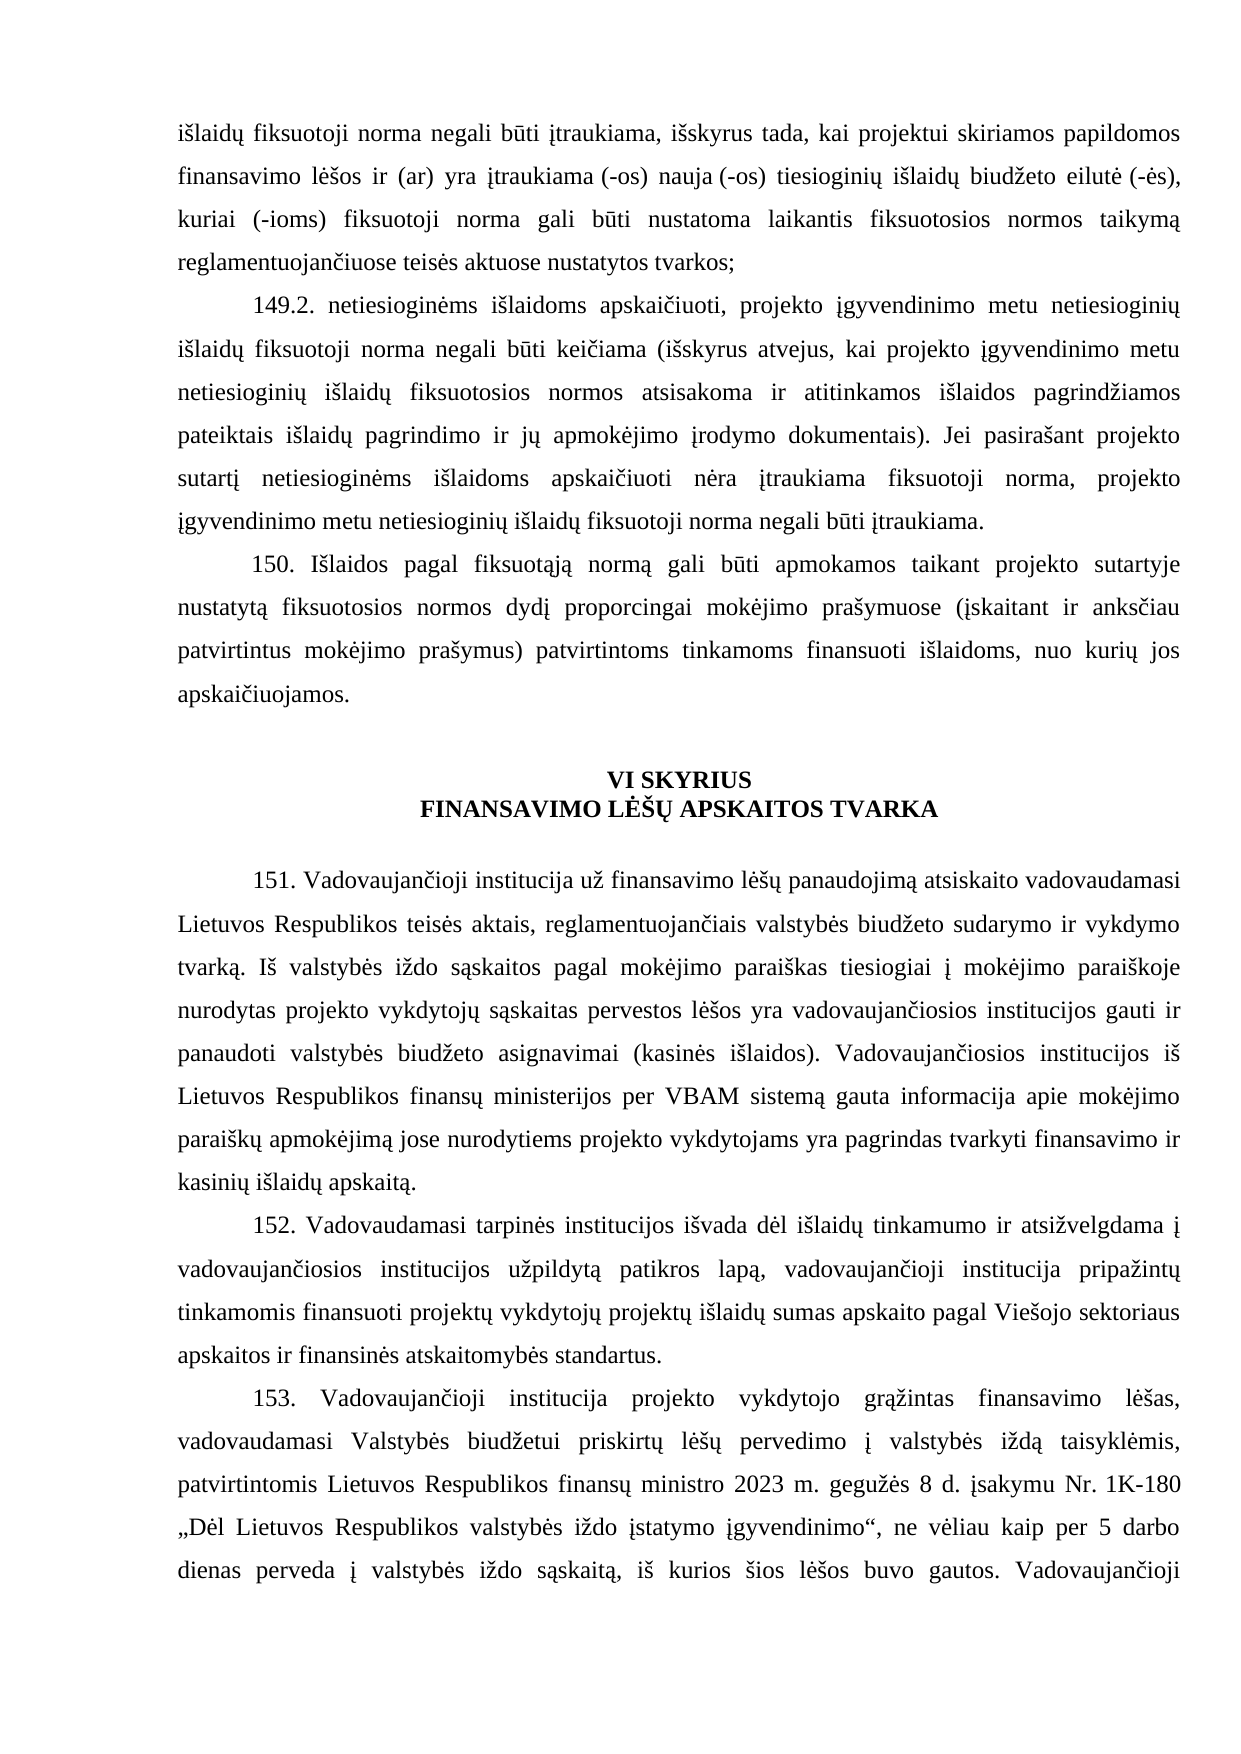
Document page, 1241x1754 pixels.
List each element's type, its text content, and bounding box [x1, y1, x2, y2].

text 149.2. netiesioginėms išlaidoms apskaičiuoti, projekto įgyvendinimo metu netiesioginių išlaidų fiksuotoji norma negali būti keičiama (išskyrus atvejus, kai projekto įgyvendinimo metu netiesioginių išlaidų fiksuotosios normos atsisakoma ir atitinkamos išlaidos pagrindžiamos pateiktais išlaidų pagrindimo ir jų apmokėjimo įrodymo dokumentais). Jei pasirašant projekto sutartį netiesioginėms išlaidoms apskaičiuoti nėra įtraukiama fiksuotoji norma, projekto įgyvendinimo metu netiesioginių išlaidų fiksuotoji norma negali būti įtraukiama. [177, 291, 1181, 535]
text 150. Išlaidos pagal fiksuotąją normą gali būti apmokamos taikant projekto sutartyje nustatytą fiksuotosios normos dydį proporcingai mokėjimo prašymuose (įskaitant ir anksčiau patvirtintus mokėjimo prašymus) patvirtintoms tinkamoms finansuoti išlaidoms, nuo kurių jos apskaičiuojamos. [177, 549, 1181, 707]
text 152. Vadovaudamasi tarpinės institucijos išvada dėl išlaidų tinkamumo ir atsižvelgdama į vadovaujančiosios institucijos užpildytą patikros lapą, vadovaujančioji institucija pripažintų tinkamomis finansuoti projektų vykdytojų projektų išlaidų sumas apskaito pagal Viešojo sektoriaus apskaitos ir finansinės atskaitomybės standartus. [177, 1211, 1181, 1369]
text 153. Vadovaujančioji institucija projekto vykdytojo grąžintas finansavimo lėšas, vadovaudamasi Valstybės biudžetui priskirtų lėšų pervedimo į valstybės iždą taisyklėmis, patvirtintomis Lietuvos Respublikos finansų ministro 2023 m. gegužės 8 d. įsakymu Nr. 1K-180 „Dėl Lietuvos Respublikos valstybės iždo įstatymo įgyvendinimo“, ne vėliau kaip per 5 darbo dienas perveda į valstybės iždo sąskaitą, iš kurios šios lėšos buvo gautos. Vadovaujančioji [177, 1383, 1181, 1584]
text 151. Vadovaujančioji institucija už finansavimo lėšų panaudojimą atsiskaito vadovaudamasi Lietuvos Respublikos teisės aktais, reglamentuojančiais valstybės biudžeto sudarymo ir vykdymo tvarką. Iš valstybės iždo sąskaitos pagal mokėjimo paraiškas tiesiogiai į mokėjimo paraiškoje nurodytas projekto vykdytojų sąskaitas pervestos lėšos yra vadovaujančiosios institucijos gauti ir panaudoti valstybės biudžeto asignavimai (kasinės išlaidos). Vadovaujančiosios institucijos iš Lietuvos Respublikos finansų ministerijos per VBAM sistemą gauta informacija apie mokėjimo paraiškų apmokėjimą jose nurodytiems projekto vykdytojams yra pagrindas tvarkyti finansavimo ir kasinių išlaidų apskaitą. [177, 866, 1181, 1196]
text išlaidų fiksuotoji norma negali būti įtraukiama, išskyrus tada, kai projektui skiriamos papildomos finansavimo lėšos ir (ar) yra įtraukiama (-os) nauja (-os) tiesioginių išlaidų biudžeto eilutė (-ės), kuriai (-ioms) fiksuotoji norma gali būti nustatoma laikantis fiksuotosios normos taikymą reglamentuojančiuose teisės aktuose nustatytos tvarkos; [177, 118, 1181, 276]
text FINANSAVIMO LĖŠŲ APSKAITOS TVARKA [177, 794, 1181, 822]
text VI SKYRIUS [177, 765, 1181, 794]
